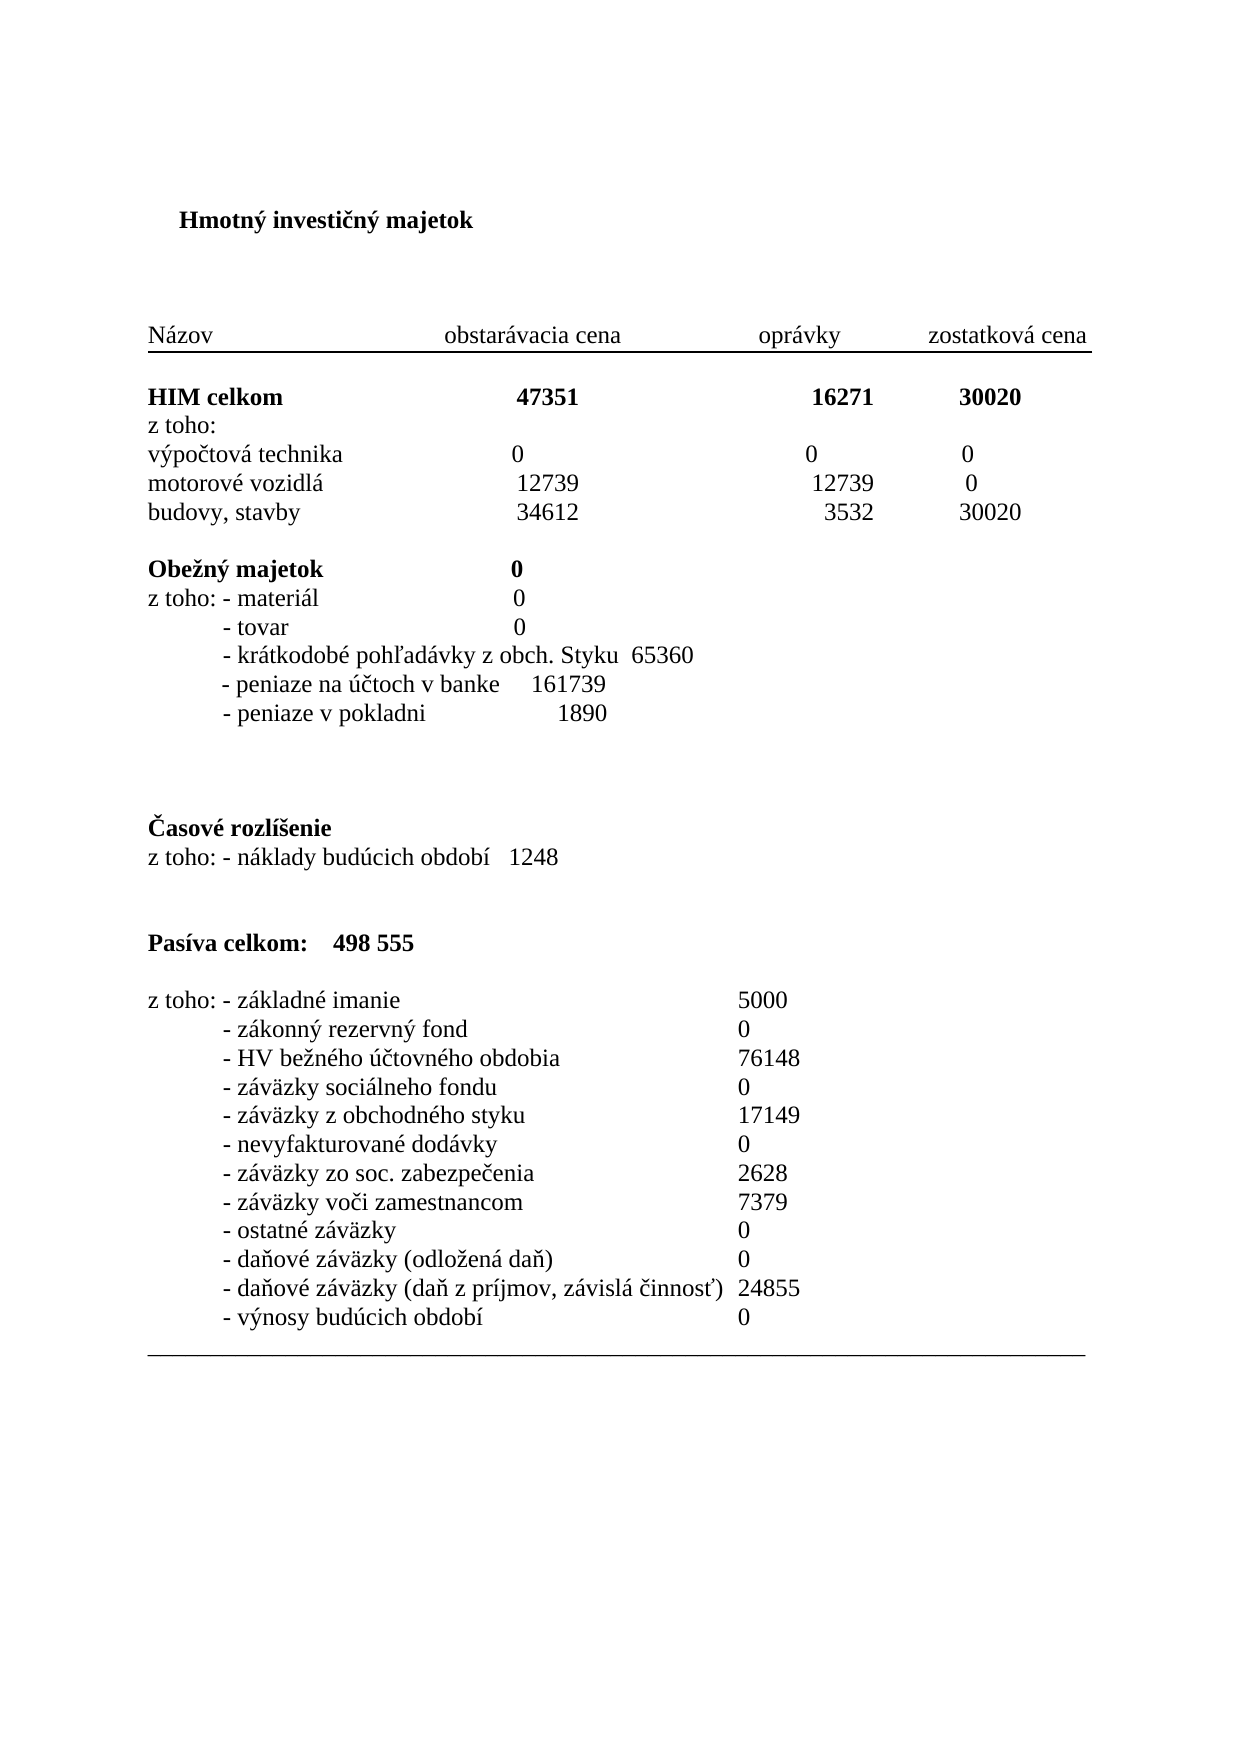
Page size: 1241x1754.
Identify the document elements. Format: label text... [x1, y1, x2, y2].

text výpočtová technika 0 0 0 [148, 439, 1092, 468]
text - záväzky zo soc. zabezpečenia 2628 [148, 1158, 1092, 1187]
text z toho: [148, 411, 1092, 439]
text HIM celkom 47351 16271 30020 [148, 382, 1092, 411]
text - daňové záväzky (daň z príjmov, závislá činnosť) 24855 [148, 1273, 1092, 1302]
text Pasíva celkom: 498 555 [148, 928, 1092, 957]
text ___________________________________________________________________________ [148, 1331, 1092, 1359]
text Obežný majetok 0 [148, 554, 1092, 583]
text - výnosy budúcich období 0 [148, 1302, 1092, 1331]
text - záväzky sociálneho fondu 0 [148, 1072, 1092, 1101]
text - daňové záväzky (odložená daň) 0 [148, 1244, 1092, 1273]
text - ostatné záväzky 0 [148, 1216, 1092, 1244]
text Časové rozlíšenie [148, 813, 1092, 842]
text - nevyfakturované dodávky 0 [148, 1129, 1092, 1158]
text z toho: - náklady budúcich období 1248 [148, 842, 1092, 871]
text - krátkodobé pohľadávky z obch. Styku 65360 - peniaze na účtoch v banke 161739 [148, 641, 1092, 698]
text - záväzky z obchodného styku 17149 [148, 1101, 1092, 1129]
text Názov obstarávacia cena oprávky zostatková cena [148, 320, 1092, 351]
text - záväzky voči zamestnancom 7379 [148, 1187, 1092, 1216]
text Hmotný investičný majetok [148, 205, 1092, 234]
text budovy, stavby 34612 3532 30020 [148, 497, 1092, 526]
text z toho: - základné imanie 5000 [148, 986, 1092, 1014]
text - tovar 0 [148, 612, 1092, 641]
text z toho: - materiál 0 [148, 583, 1092, 612]
text - HV bežného účtovného obdobia 76148 [148, 1043, 1092, 1072]
text - zákonný rezervný fond 0 [148, 1014, 1092, 1043]
text - peniaze v pokladni 1890 [148, 698, 1092, 727]
text motorové vozidlá 12739 12739 0 [148, 468, 1092, 497]
